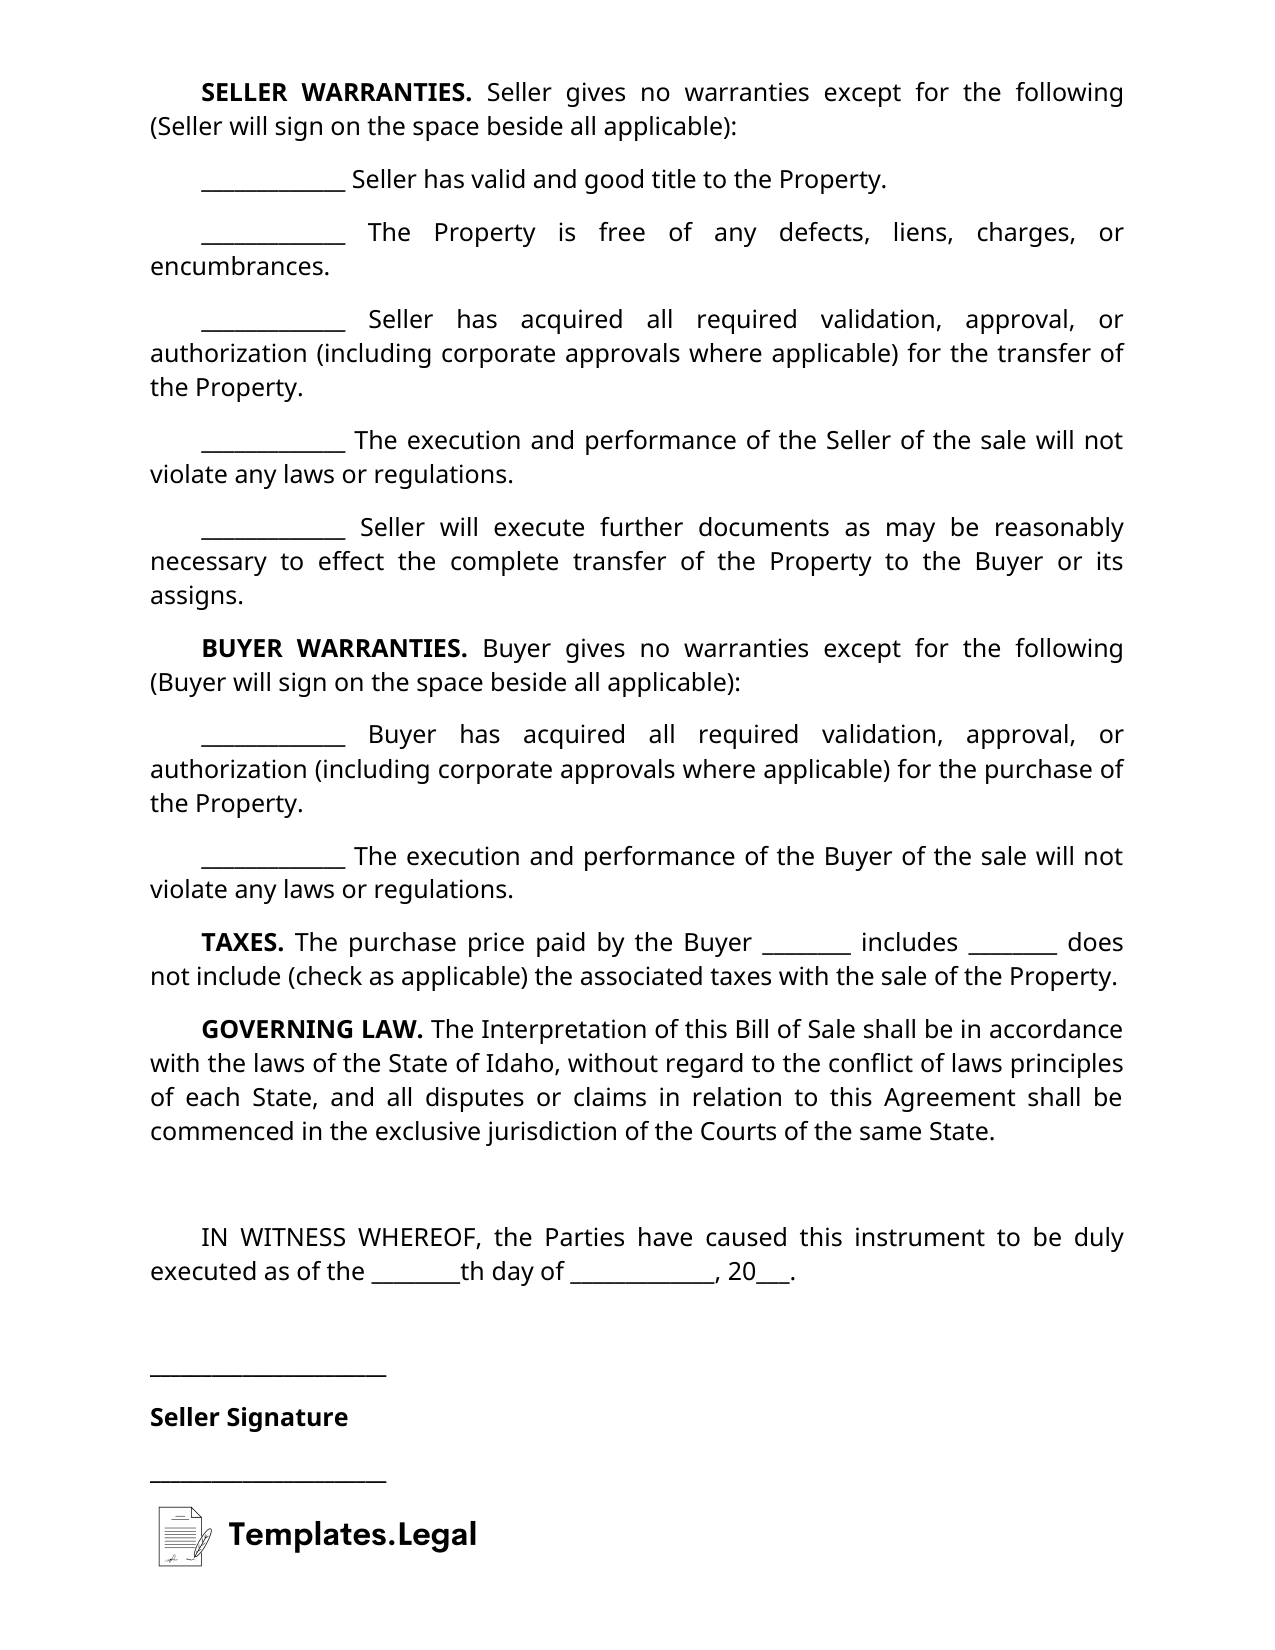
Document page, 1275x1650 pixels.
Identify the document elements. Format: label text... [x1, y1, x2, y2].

text _____________ Buyer has acquired all required validation, approval, or authorization (including corporate approvals where applicable) for the purchase of the Property. [150, 717, 1125, 819]
text _____________ Seller has acquired all required validation, approval, or authorization (including corporate approvals where applicable) for the transfer of the Property. [150, 302, 1125, 404]
text BUYER WARRANTIES. Buyer gives no warranties except for the following (Buyer will sign on the space beside all applicable): [150, 630, 1125, 698]
text _____________ The Property is free of any defects, liens, charges, or encumbrances. [150, 215, 1125, 283]
text SELLER WARRANTIES. Seller gives no warranties except for the following (Seller will sign on the space beside all applicable): [150, 75, 1125, 143]
text _____________ The execution and performance of the Buyer of the sale will not violate any laws or regulations. [150, 838, 1125, 906]
text GOVERNING LAW. The Interpretation of this Bill of Sale shall be in accordance with the laws of the State of Idaho, without regard to the conflict of laws principles of each State, and all disputes or claims in relation to this Agreement shall be commenced in the exclusive jurisdiction of the Courts of the same State. [150, 1012, 1125, 1148]
text _____________ The execution and performance of the Seller of the sale will not violate any laws or regulations. [150, 422, 1125, 491]
text _____________ Seller has valid and good title to the Property. [150, 162, 1125, 196]
text _____________ Seller will execute further documents as may be reasonably necessary to effect the complete transfer of the Property to the Buyer or its assigns. [150, 509, 1125, 612]
text _______________________ [150, 1347, 1125, 1381]
text IN WITNESS WHEREOF, the Parties have caused this instrument to be duly executed as of the ________th day of _____________, 20___. [150, 1220, 1125, 1288]
text Seller Signature [150, 1400, 1125, 1434]
text _______________________ [150, 1453, 1125, 1487]
text TAXES. The purchase price paid by the Buyer ________ includes ________ does not include (check as applicable) the associated taxes with the sale of the Property. [150, 925, 1125, 993]
